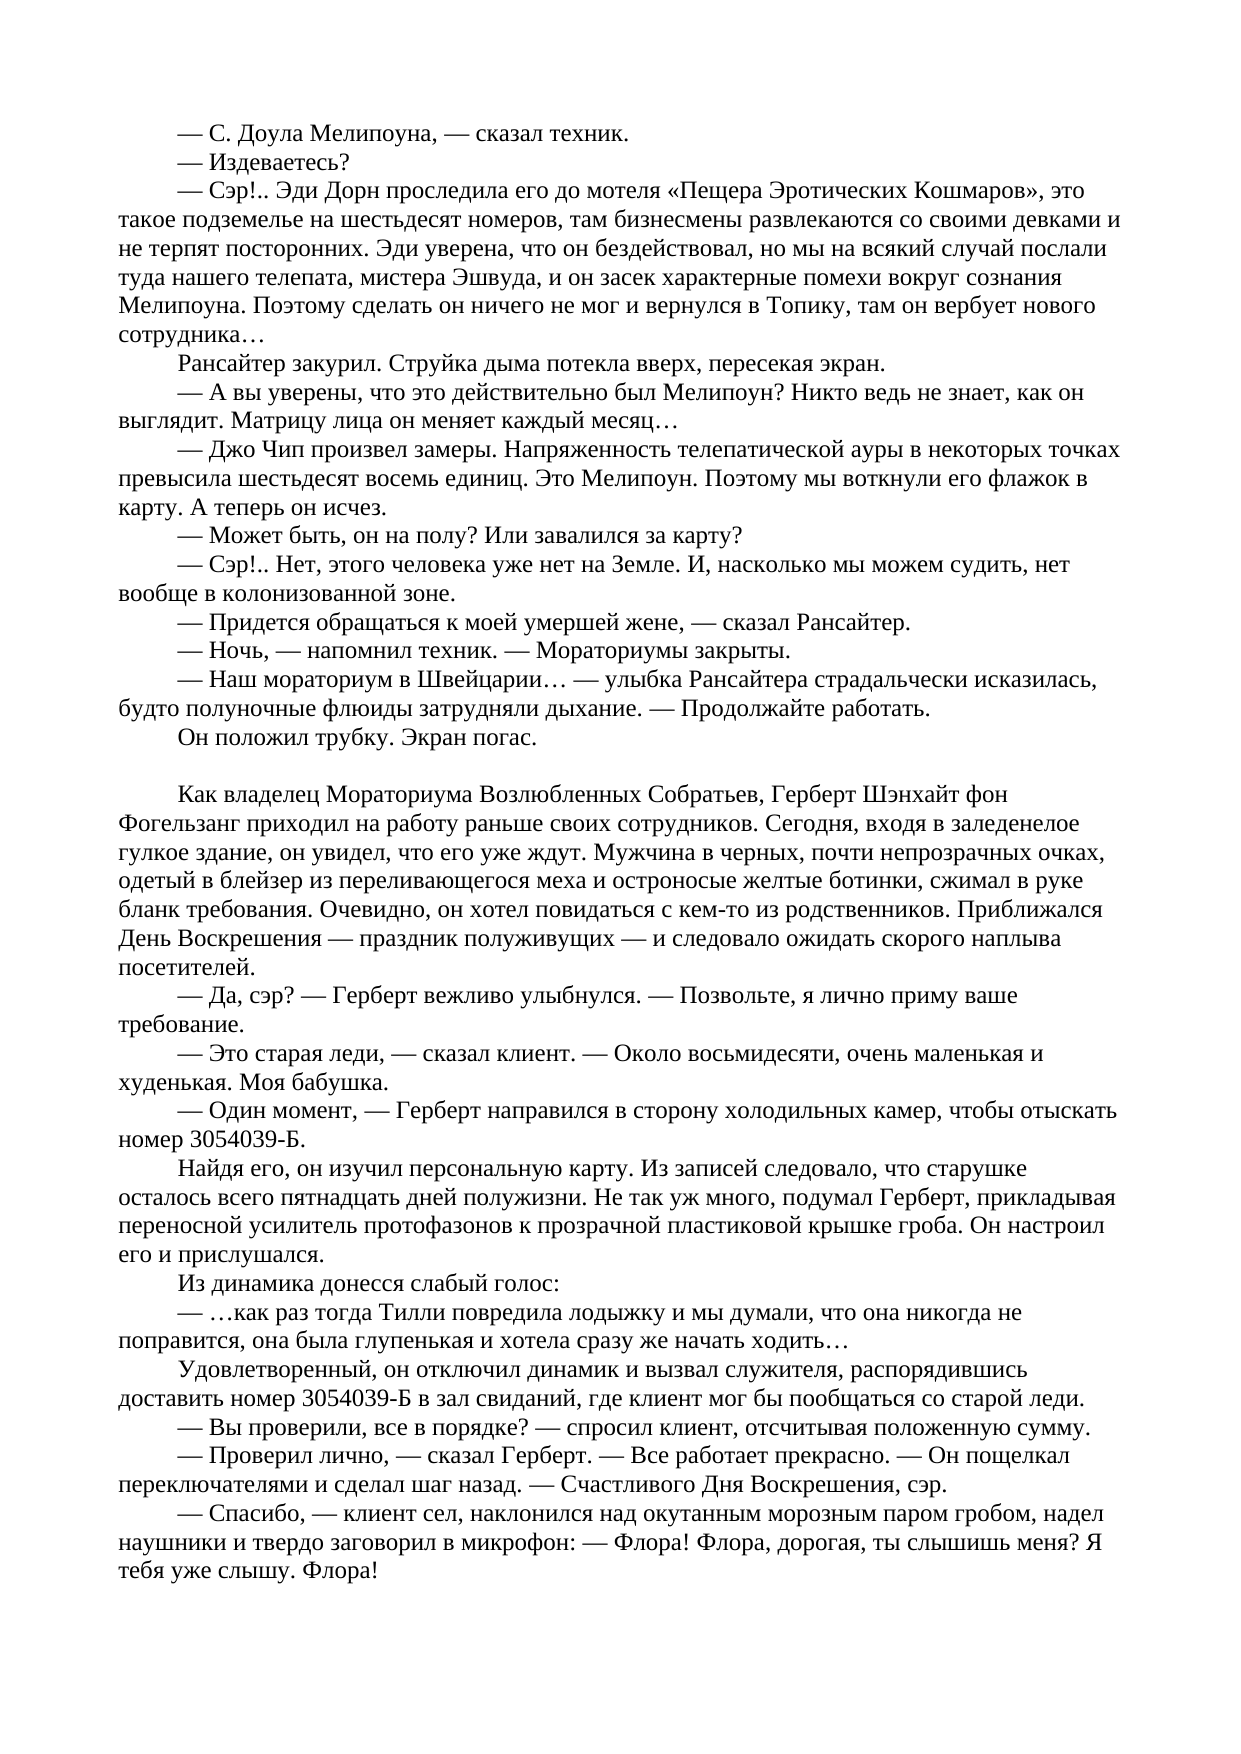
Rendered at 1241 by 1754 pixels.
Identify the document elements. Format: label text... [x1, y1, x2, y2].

text — С. Доула Мелипоуна, — сказал техник. [118, 118, 1122, 147]
text Как владелец Мораториума Возлюбленных Собратьев, Герберт Шэнхайт фон Фогельзанг приходил на работу раньше своих сотрудников. Сегодня, входя в заледенелое гулкое здание, он увидел, что его уже ждут. Мужчина в черных, почти непрозрачных очках, одетый в блейзер из переливающегося меха и остроносые желтые ботинки, сжимал в руке бланк требования. Очевидно, он хотел повидаться с кем-то из родственников. Приближался День Воскрешения — праздник полуживущих — и следовало ожидать скорого наплыва посетителей. [118, 779, 1122, 981]
text — Сэр!.. Нет, этого человека уже нет на Земле. И, насколько мы можем судить, нет вообще в колонизованной зоне. [118, 549, 1122, 607]
text — Один момент, — Герберт направился в сторону холодильных камер, чтобы отыскать номер 3054039-Б. [118, 1096, 1122, 1153]
text — Придется обращаться к моей умершей жене, — сказал Рансайтер. [118, 607, 1122, 636]
text — А вы уверены, что это действительно был Мелипоун? Никто ведь не знает, как он выглядит. Матрицу лица он меняет каждый месяц… [118, 377, 1122, 434]
text — Сэр!.. Эди Дорн проследила его до мотеля «Пещера Эротических Кошмаров», это такое подземелье на шестьдесят номеров, там бизнесмены развлекаются со своими девками и не терпят посторонних. Эди уверена, что он бездействовал, но мы на всякий случай послали туда нашего телепата, мистера Эшвуда, и он засек характерные помехи вокруг сознания Мелипоуна. Поэтому сделать он ничего не мог и вернулся в Топику, там он вербует нового сотрудника… [118, 176, 1122, 348]
text Найдя его, он изучил персональную карту. Из записей следовало, что старушке осталось всего пятнадцать дней полужизни. Не так уж много, подумал Герберт, прикладывая переносной усилитель протофазонов к прозрачной пластиковой крышке гроба. Он настроил его и прислушался. [118, 1153, 1122, 1268]
text — Проверил лично, — сказал Герберт. — Все работает прекрасно. — Он пощелкал переключателями и сделал шаг назад. — Счастливого Дня Воскрешения, сэр. [118, 1441, 1122, 1498]
text Удовлетворенный, он отключил динамик и вызвал служителя, распорядившись доставить номер 3054039-Б в зал свиданий, где клиент мог бы пообщаться со старой леди. [118, 1354, 1122, 1412]
text — Издеваетесь? [118, 147, 1122, 176]
text — Это старая леди, — сказал клиент. — Около восьмидесяти, очень маленькая и худенькая. Моя бабушка. [118, 1038, 1122, 1096]
text Из динамика донесся слабый голос: [118, 1268, 1122, 1297]
text — Спасибо, — клиент сел, наклонился над окутанным морозным паром гробом, надел наушники и твердо заговорил в микрофон: — Флора! Флора, дорогая, ты слышишь меня? Я тебя уже слышу. Флора! [118, 1498, 1122, 1584]
text Рансайтер закурил. Струйка дыма потекла вверх, пересекая экран. [118, 348, 1122, 377]
text — Вы проверили, все в порядке? — спросил клиент, отсчитывая положенную сумму. [118, 1412, 1122, 1441]
text — Джо Чип произвел замеры. Напряженность телепатической ауры в некоторых точках превысила шестьдесят восемь единиц. Это Мелипоун. Поэтому мы воткнули его флажок в карту. А теперь он исчез. [118, 434, 1122, 521]
text — Наш мораториум в Швейцарии… — улыбка Рансайтера страдальчески исказилась, будто полуночные флюиды затрудняли дыхание. — Продолжайте работать. [118, 664, 1122, 722]
text — Да, сэр? — Герберт вежливо улыбнулся. — Позвольте, я лично приму ваше требование. [118, 981, 1122, 1038]
text — Ночь, — напомнил техник. — Мораториумы закрыты. [118, 636, 1122, 664]
text — Может быть, он на полу? Или завалился за карту? [118, 521, 1122, 549]
text — …как раз тогда Тилли повредила лодыжку и мы думали, что она никогда не поправится, она была глупенькая и хотела сразу же начать ходить… [118, 1297, 1122, 1354]
text Он положил трубку. Экран погас. [118, 722, 1122, 751]
